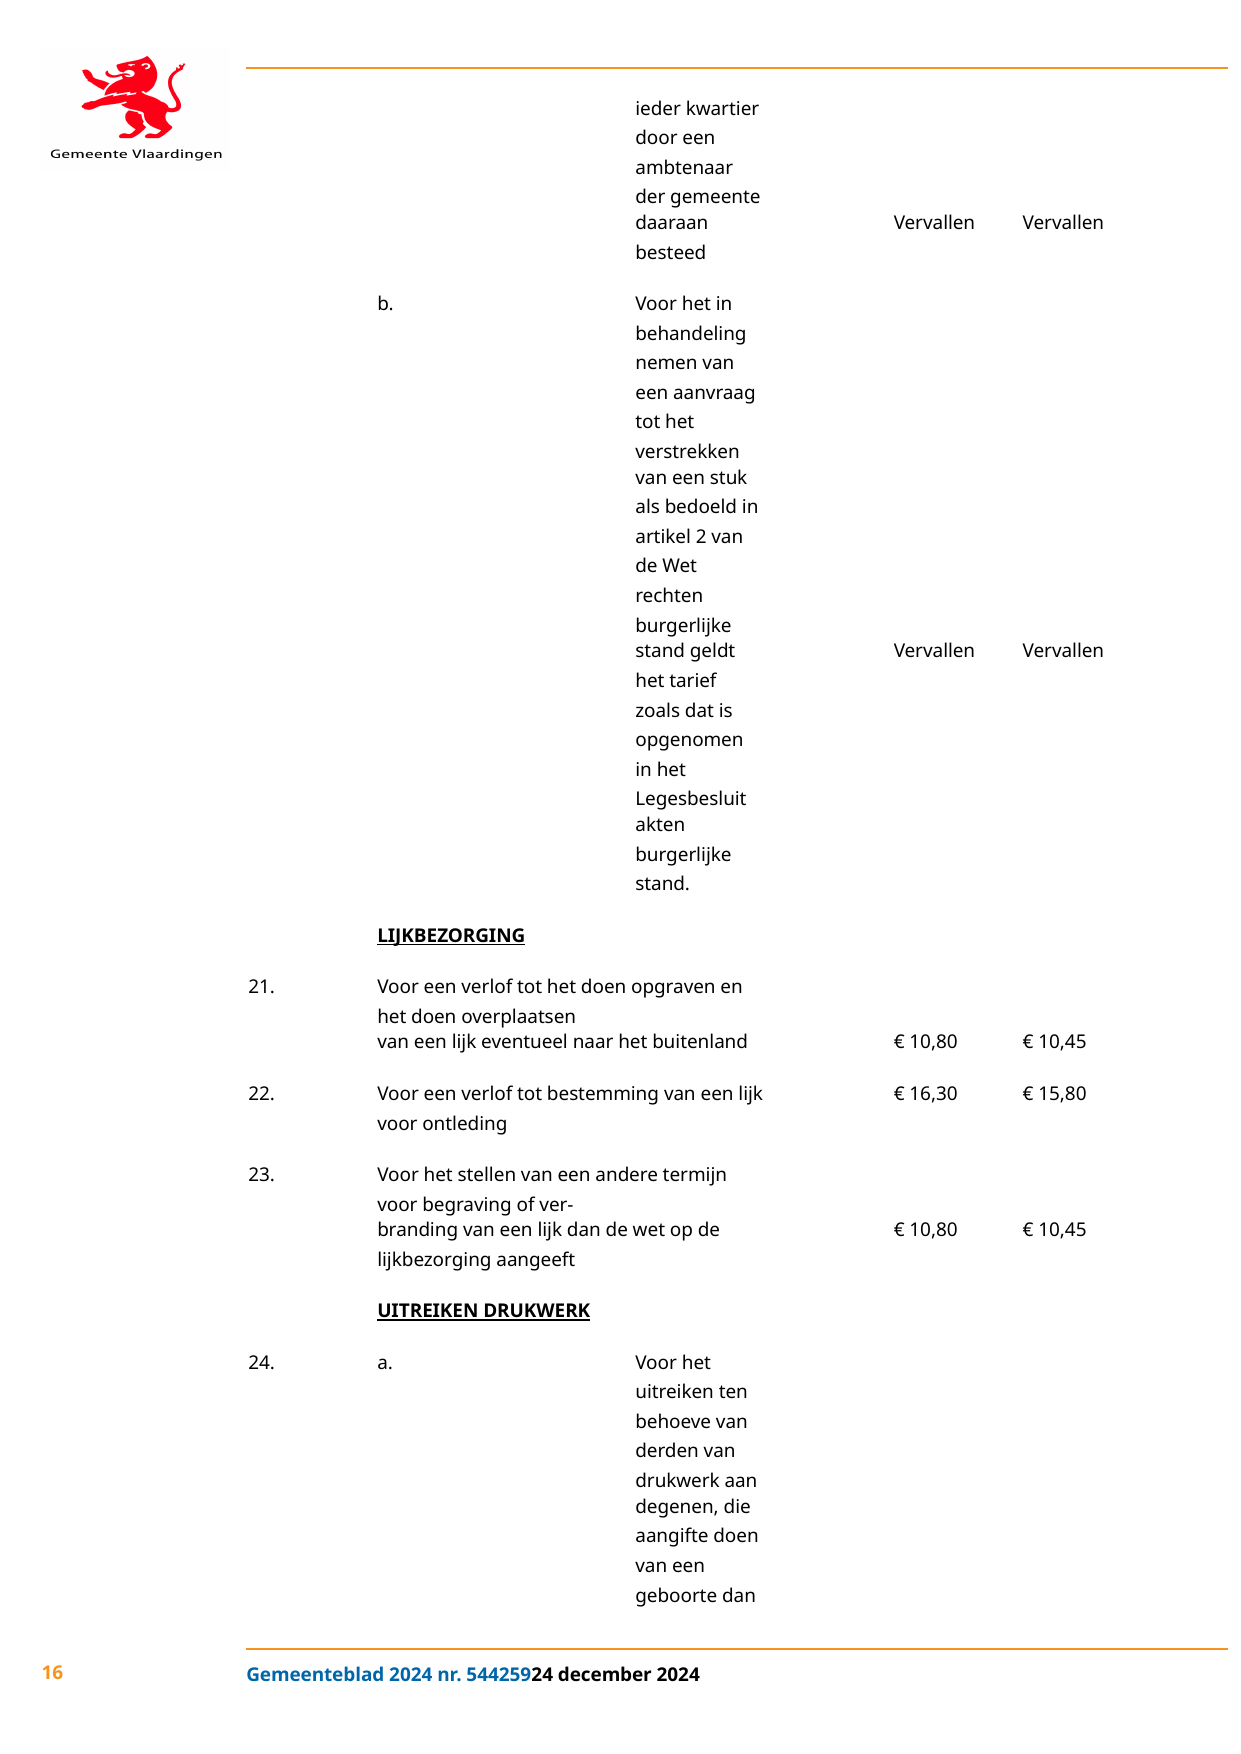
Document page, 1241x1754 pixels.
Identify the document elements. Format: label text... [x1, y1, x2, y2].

table_cell [377, 464, 506, 638]
table_cell [506, 464, 635, 638]
table_cell [764, 811, 893, 896]
table_cell [377, 1323, 506, 1349]
table_cell [764, 1029, 893, 1054]
table_cell [764, 95, 893, 209]
table_cell Vervallen [1023, 638, 1152, 811]
table_cell [1023, 464, 1152, 638]
table_cell akten burgerlijke stand. [635, 811, 764, 896]
table_cell [377, 1054, 506, 1080]
table_cell van een lijk eventueel naar het buitenland [377, 1029, 764, 1054]
table_cell [635, 896, 764, 922]
table_cell [377, 811, 506, 896]
table_cell [764, 973, 893, 1029]
table_cell [377, 896, 506, 922]
table_cell [1023, 896, 1152, 922]
table_cell [1023, 973, 1152, 1029]
table_cell [377, 948, 506, 973]
table_cell [1023, 1298, 1152, 1323]
table_cell [248, 811, 377, 896]
table_cell Voor een verlof tot bestemming van een lijk voor ontleding [377, 1080, 764, 1135]
table_cell [764, 209, 893, 264]
table_cell [894, 948, 1022, 973]
table_cell Voor het stellen van een andere termijn voor begraving of ver- [377, 1161, 764, 1216]
table_cell [248, 464, 377, 638]
table_cell [248, 922, 377, 948]
table_cell [506, 1054, 635, 1080]
table_cell [894, 1298, 1022, 1323]
table_cell [248, 1054, 377, 1080]
table_cell UITREIKEN DRUKWERK [377, 1298, 764, 1323]
table_cell [248, 265, 377, 290]
table_cell [248, 209, 377, 264]
table_cell € 10,45 [1023, 1216, 1152, 1272]
table_cell [764, 1493, 893, 1607]
table_cell € 15,80 [1023, 1080, 1152, 1135]
table_cell [248, 1272, 377, 1297]
table_cell [1023, 1349, 1152, 1493]
table_cell [1023, 922, 1152, 948]
table_cell [506, 1135, 635, 1161]
table_cell Vervallen [894, 638, 1022, 811]
table_cell [894, 973, 1022, 1029]
table_cell [764, 1349, 893, 1493]
table_cell branding van een lijk dan de wet op de lijkbezorging aangeeft [377, 1216, 764, 1272]
table_cell € 10,45 [1023, 1029, 1152, 1054]
table_cell ieder kwartier door een ambtenaar der gemeente [635, 95, 764, 209]
table_cell [506, 209, 635, 264]
table_cell [1023, 95, 1152, 209]
table_cell LIJKBEZORGING [377, 922, 764, 948]
table_cell [635, 265, 764, 290]
table_cell [894, 1493, 1022, 1607]
table_cell stand geldt het tarief zoals dat is opgenomen in het Legesbesluit [635, 638, 764, 811]
table_cell degenen, die aangifte doen van een geboorte dan [635, 1493, 764, 1607]
table_cell [377, 1272, 506, 1297]
table_cell € 10,80 [894, 1216, 1022, 1272]
table_cell [506, 896, 635, 922]
table_cell [764, 896, 893, 922]
picture [41, 47, 231, 172]
table_cell [635, 1323, 764, 1349]
table_cell [506, 1272, 635, 1297]
table_cell [248, 290, 377, 464]
table_cell [764, 948, 893, 973]
table_cell [764, 1272, 893, 1297]
table_cell van een stuk als bedoeld in artikel 2 van de Wet rechten burgerlijke [635, 464, 764, 638]
table_cell [894, 922, 1022, 948]
table_cell [764, 638, 893, 811]
table_cell b. [377, 290, 506, 464]
table_cell [248, 638, 377, 811]
table_cell Vervallen [1023, 209, 1152, 264]
table_cell Voor het in behandeling nemen van een aanvraag tot het verstrekken [635, 290, 764, 464]
table_cell [764, 1135, 893, 1161]
table_cell [894, 1349, 1022, 1493]
table_cell [894, 95, 1022, 209]
table_cell [764, 290, 893, 464]
table_cell [377, 209, 506, 264]
table_cell [248, 1029, 377, 1054]
table_cell [248, 1298, 377, 1323]
table_cell [248, 948, 377, 973]
table_cell [635, 1054, 764, 1080]
table_cell € 16,30 [894, 1080, 1022, 1135]
table_cell [506, 1323, 635, 1349]
table_cell [894, 265, 1022, 290]
table_cell [506, 290, 635, 464]
table_cell [377, 265, 506, 290]
table_cell [1023, 1272, 1152, 1297]
table_cell [894, 1135, 1022, 1161]
table_cell [1023, 1161, 1152, 1216]
table_cell [764, 1298, 893, 1323]
table_cell 24. [248, 1349, 377, 1493]
table_cell Voor een verlof tot het doen opgraven en het doen overplaatsen [377, 973, 764, 1029]
table_cell [635, 1135, 764, 1161]
table_cell [506, 95, 635, 209]
table_cell [1023, 1054, 1152, 1080]
table_cell [506, 638, 635, 811]
table_cell [1023, 811, 1152, 896]
table_cell [764, 1161, 893, 1216]
table_cell [635, 948, 764, 973]
table_cell [248, 896, 377, 922]
table_cell [377, 1493, 506, 1607]
table_cell [506, 948, 635, 973]
table_cell [894, 1054, 1022, 1080]
table_cell [248, 1323, 377, 1349]
table_cell [894, 1161, 1022, 1216]
table_cell 23. [248, 1161, 377, 1216]
table_cell [894, 896, 1022, 922]
table_cell [764, 1054, 893, 1080]
table_cell [764, 1216, 893, 1272]
table_cell [635, 1272, 764, 1297]
table_cell Vervallen [894, 209, 1022, 264]
table_cell [764, 1323, 893, 1349]
table_cell [248, 1135, 377, 1161]
table_cell [894, 464, 1022, 638]
table_cell 22. [248, 1080, 377, 1135]
table_cell 21. [248, 973, 377, 1029]
table_cell [377, 638, 506, 811]
table_cell daaraan besteed [635, 209, 764, 264]
table_cell [248, 95, 377, 209]
table_cell [1023, 290, 1152, 464]
table_cell [894, 1272, 1022, 1297]
table_cell [1023, 1135, 1152, 1161]
table_cell [377, 1135, 506, 1161]
table_cell [506, 1493, 635, 1607]
table_cell Voor het uitreiken ten behoeve van derden van drukwerk aan [635, 1349, 764, 1493]
table_cell [894, 290, 1022, 464]
table_cell a. [377, 1349, 506, 1493]
table_cell [506, 265, 635, 290]
table_cell [1023, 1323, 1152, 1349]
table_cell [248, 1493, 377, 1607]
table_cell [764, 265, 893, 290]
table_cell [764, 922, 893, 948]
table_cell [506, 811, 635, 896]
table_cell [894, 1323, 1022, 1349]
table_cell [377, 95, 506, 209]
table_cell [764, 1080, 893, 1135]
table_cell [764, 464, 893, 638]
table_cell [506, 1349, 635, 1493]
table_cell [1023, 1493, 1152, 1607]
table_cell € 10,80 [894, 1029, 1022, 1054]
table_cell [248, 1216, 377, 1272]
table_cell [1023, 265, 1152, 290]
table_cell [1023, 948, 1152, 973]
table_cell [894, 811, 1022, 896]
